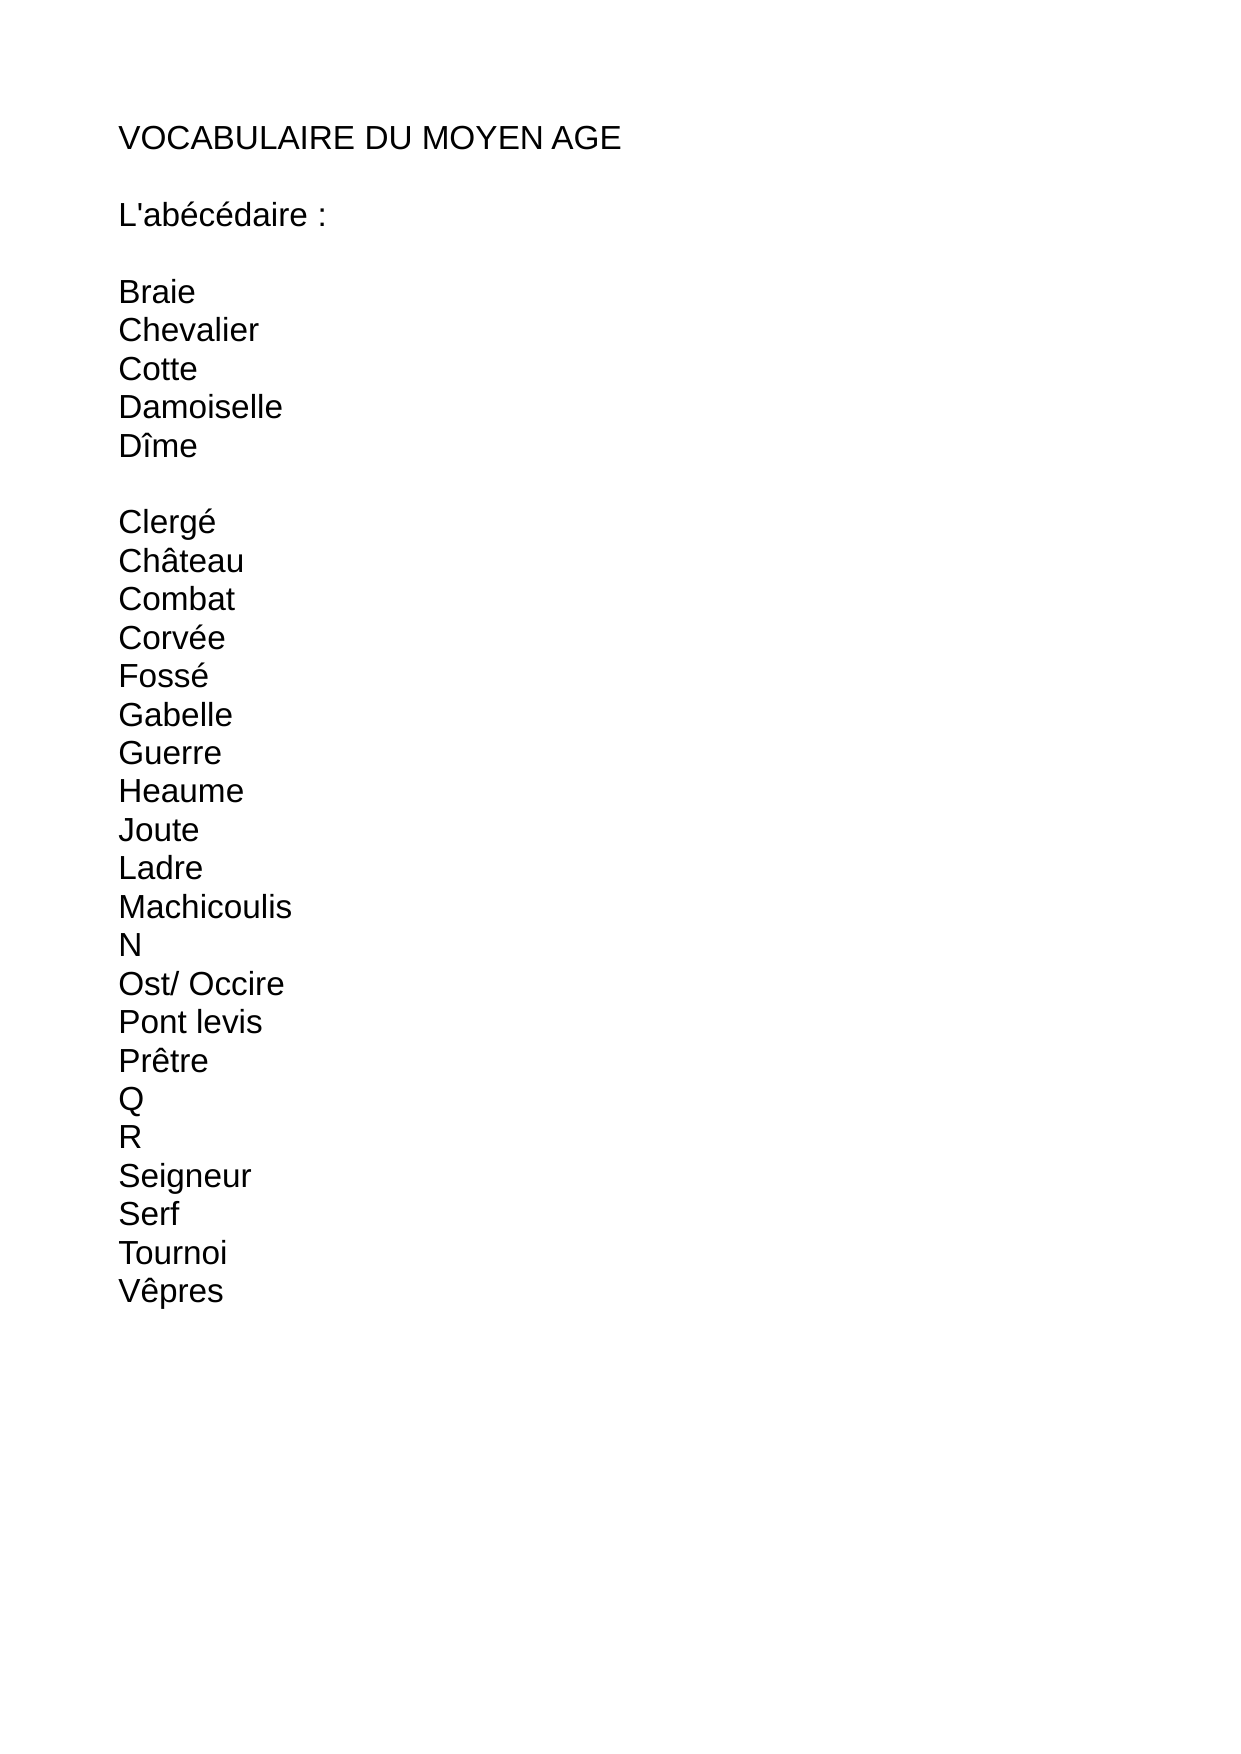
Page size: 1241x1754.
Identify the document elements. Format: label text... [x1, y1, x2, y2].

text Guerre [118, 733, 1122, 772]
text Gabelle [118, 695, 1122, 733]
text Pont levis [118, 1002, 1122, 1041]
text Prêtre [118, 1041, 1122, 1079]
text L'abécédaire : [118, 195, 1122, 233]
text Combat [118, 579, 1122, 618]
text Heaume [118, 772, 1122, 810]
text Q [118, 1079, 1122, 1117]
text Machicoulis [118, 887, 1122, 925]
text Dîme [118, 426, 1122, 464]
text Joute [118, 810, 1122, 848]
text Ost/ Occire [118, 964, 1122, 1002]
text Braie [118, 272, 1122, 310]
text Château [118, 541, 1122, 579]
text N [118, 925, 1122, 964]
text Damoiselle [118, 387, 1122, 426]
text Clergé [118, 502, 1122, 541]
text Serf [118, 1194, 1122, 1233]
text Seigneur [118, 1156, 1122, 1194]
text Chevalier [118, 310, 1122, 349]
text Corvée [118, 618, 1122, 656]
text VOCABULAIRE DU MOYEN AGE [118, 118, 1122, 157]
text R [118, 1117, 1122, 1156]
text Tournoi [118, 1233, 1122, 1271]
text Cotte [118, 349, 1122, 387]
text Fossé [118, 656, 1122, 695]
text Ladre [118, 848, 1122, 887]
text Vêpres [118, 1271, 1122, 1310]
